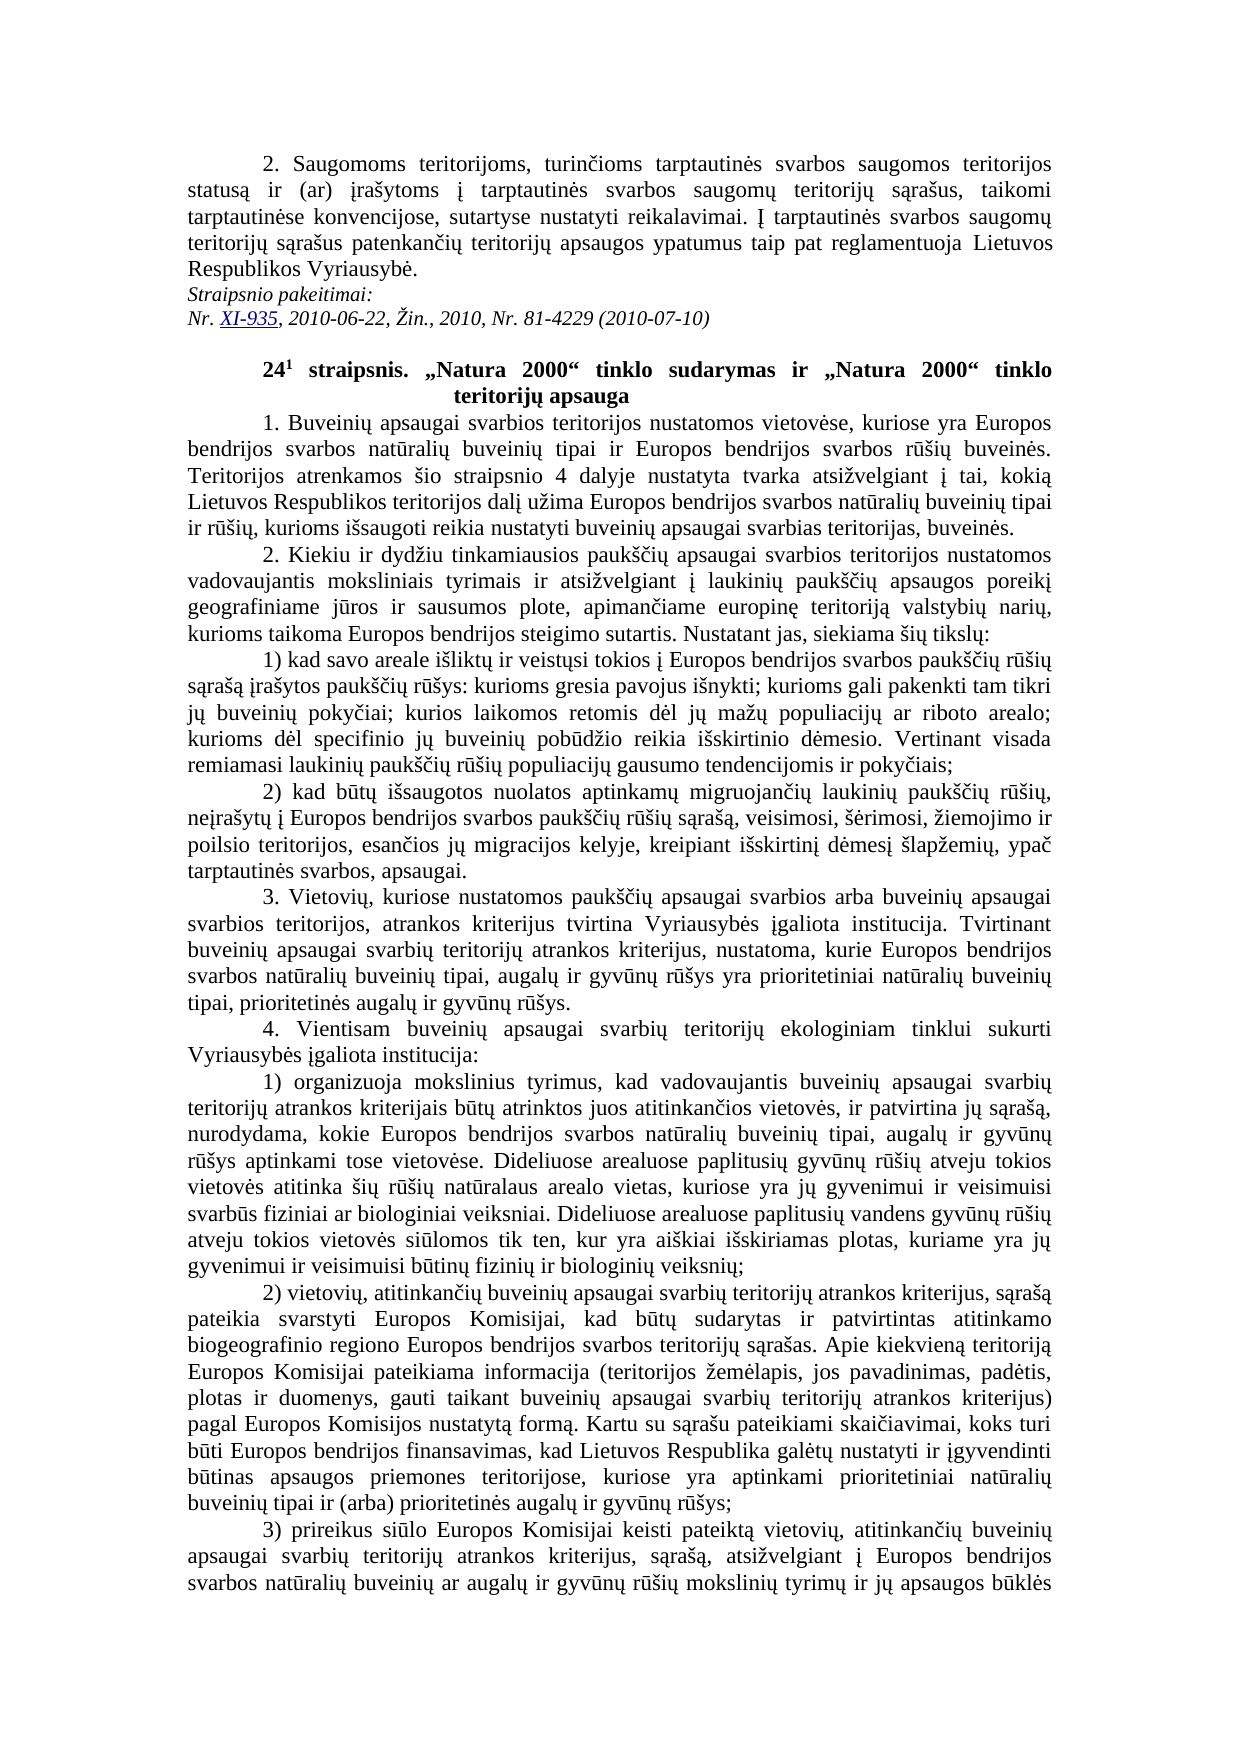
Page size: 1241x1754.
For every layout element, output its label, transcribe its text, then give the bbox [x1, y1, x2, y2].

subtitle Straipsnio pakeitimai: [187, 282, 1053, 306]
text 2) vietovių, atitinkančių buveinių apsaugai svarbių teritorijų atrankos kriterijus, sąrašą pateikia svarstyti Europos Komisijai, kad būtų sudarytas ir patvirtintas atitinkamo biogeografinio regiono Europos bendrijos svarbos teritorijų sąrašas. Apie kiekvieną teritoriją Europos Komisijai pateikiama informacija (teritorijos žemėlapis, jos pavadinimas, padėtis, plotas ir duomenys, gauti taikant buveinių apsaugai svarbių teritorijų atrankos kriterijus) pagal Europos Komisijos nustatytą formą. Kartu su sąrašu pateikiami skaičiavimai, koks turi būti Europos bendrijos finansavimas, kad Lietuvos Respublika galėtų nustatyti ir įgyvendinti būtinas apsaugos priemones teritorijose, kuriose yra aptinkami prioritetiniai natūralių buveinių tipai ir (arba) prioritetinės augalų ir gyvūnų rūšys; [187, 1279, 1053, 1516]
text 3. Vietovių, kuriose nustatomos paukščių apsaugai svarbios arba buveinių apsaugai svarbios teritorijos, atrankos kriterijus tvirtina Vyriausybės įgaliota institucija. Tvirtinant buveinių apsaugai svarbių teritorijų atrankos kriterijus, nustatoma, kurie Europos bendrijos svarbos natūralių buveinių tipai, augalų ir gyvūnų rūšys yra prioritetiniai natūralių buveinių tipai, prioritetinės augalų ir gyvūnų rūšys. [187, 883, 1053, 1015]
text 3) prireikus siūlo Europos Komisijai keisti pateiktą vietovių, atitinkančių buveinių apsaugai svarbių teritorijų atrankos kriterijus, sąrašą, atsižvelgiant į Europos bendrijos svarbos natūralių buveinių ar augalų ir gyvūnų rūšių mokslinių tyrimų ir jų apsaugos būklės [187, 1516, 1053, 1595]
text 1) kad savo areale išliktų ir veistųsi tokios į Europos bendrijos svarbos paukščių rūšių sąrašą įrašytos paukščių rūšys: kurioms gresia pavojus išnykti; kurioms gali pakenkti tam tikri jų buveinių pokyčiai; kurios laikomos retomis dėl jų mažų populiacijų ar riboto arealo; kurioms dėl specifinio jų buveinių pobūdžio reikia išskirtinio dėmesio. Vertinant visada remiamasi laukinių paukščių rūšių populiacijų gausumo tendencijomis ir pokyčiais; [187, 646, 1053, 778]
text Nr. XI-935, 2010-06-22, Žin., 2010, Nr. 81-4229 (2010-07-10) [187, 306, 1053, 330]
text 2. Kiekiu ir dydžiu tinkamiausios paukščių apsaugai svarbios teritorijos nustatomos vadovaujantis moksliniais tyrimais ir atsižvelgiant į laukinių paukščių apsaugos poreikį geografiniame jūros ir sausumos plote, apimančiame europinę teritoriją valstybių narių, kurioms taikoma Europos bendrijos steigimo sutartis. Nustatant jas, siekiama šių tikslų: [187, 541, 1053, 646]
text 4. Vientisam buveinių apsaugai svarbių teritorijų ekologiniam tinklui sukurti Vyriausybės įgaliota institucija: [187, 1015, 1053, 1068]
text 2. Saugomoms teritorijoms, turinčioms tarptautinės svarbos saugomos teritorijos statusą ir (ar) įrašytoms į tarptautinės svarbos saugomų teritorijų sąrašus, taikomi tarptautinėse konvencijose, sutartyse nustatyti reikalavimai. Į tarptautinės svarbos saugomų teritorijų sąrašus patenkančių teritorijų apsaugos ypatumus taip pat reglamentuoja Lietuvos Respublikos Vyriausybė. [187, 150, 1053, 282]
text 241 straipsnis. „Natura 2000“ tinklo sudarymas ir „Natura 2000“ tinklo teritorijų apsauga [262, 356, 1053, 409]
text 1) organizuoja mokslinius tyrimus, kad vadovaujantis buveinių apsaugai svarbių teritorijų atrankos kriterijais būtų atrinktos juos atitinkančios vietovės, ir patvirtina jų sąrašą, nurodydama, kokie Europos bendrijos svarbos natūralių buveinių tipai, augalų ir gyvūnų rūšys aptinkami tose vietovėse. Dideliuose arealuose paplitusių gyvūnų rūšių atveju tokios vietovės atitinka šių rūšių natūralaus arealo vietas, kuriose yra jų gyvenimui ir veisimuisi svarbūs fiziniai ar biologiniai veiksniai. Dideliuose arealuose paplitusių vandens gyvūnų rūšių atveju tokios vietovės siūlomos tik ten, kur yra aiškiai išskiriamas plotas, kuriame yra jų gyvenimui ir veisimuisi būtinų fizinių ir biologinių veiksnių; [187, 1068, 1053, 1279]
text 1. Buveinių apsaugai svarbios teritorijos nustatomos vietovėse, kuriose yra Europos bendrijos svarbos natūralių buveinių tipai ir Europos bendrijos svarbos rūšių buveinės. Teritorijos atrenkamos šio straipsnio 4 dalyje nustatyta tvarka atsižvelgiant į tai, kokią Lietuvos Respublikos teritorijos dalį užima Europos bendrijos svarbos natūralių buveinių tipai ir rūšių, kurioms išsaugoti reikia nustatyti buveinių apsaugai svarbias teritorijas, buveinės. [187, 409, 1053, 541]
text 2) kad būtų išsaugotos nuolatos aptinkamų migruojančių laukinių paukščių rūšių, neįrašytų į Europos bendrijos svarbos paukščių rūšių sąrašą, veisimosi, šėrimosi, žiemojimo ir poilsio teritorijos, esančios jų migracijos kelyje, kreipiant išskirtinį dėmesį šlapžemių, ypač tarptautinės svarbos, apsaugai. [187, 778, 1053, 883]
